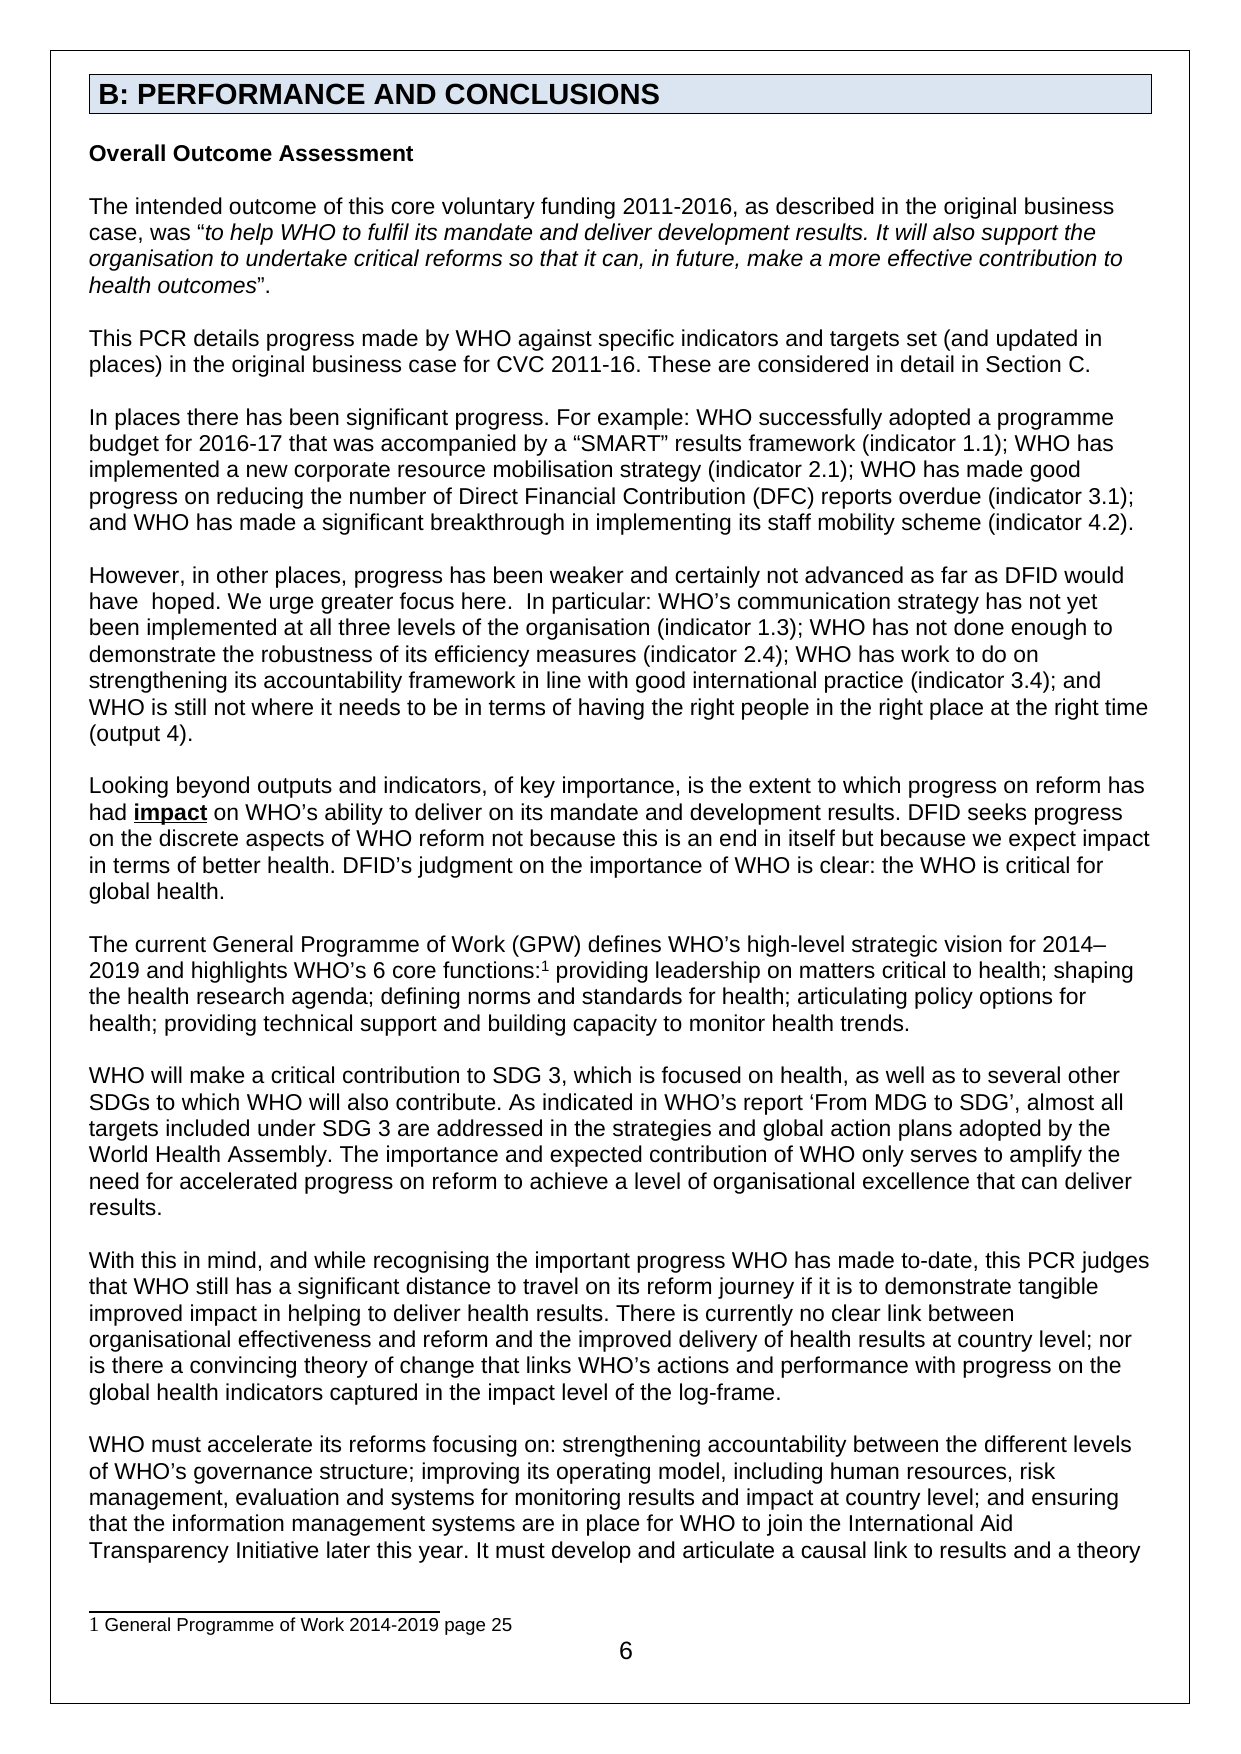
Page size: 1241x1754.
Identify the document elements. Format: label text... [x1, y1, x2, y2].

text With this in mind, and while recognising the important progress WHO has made to-date, this PCR judges that WHO still has a significant distance to travel on its reform journey if it is to demonstrate tangible improved impact in helping to deliver health results. There is currently no clear link between organisational effectiveness and reform and the improved delivery of health results at country level; nor is there a convincing theory of change that links WHO’s actions and performance with progress on the global health indicators captured in the impact level of the log-frame. [89, 1247, 1152, 1405]
subtitle B: PERFORMANCE AND CONCLUSIONS [90, 75, 1151, 113]
text WHO will make a critical contribution to SDG 3, which is focused on health, as well as to several other SDGs to which WHO will also contribute. As indicated in WHO’s report ‘From MDG to SDG’, almost all targets included under SDG 3 are addressed in the strategies and global action plans adopted by the World Health Assembly. The importance and expected contribution of WHO only serves to amplify the need for accelerated progress on reform to achieve a level of organisational excellence that can deliver results. [89, 1062, 1152, 1221]
text The current General Programme of Work (GPW) defines WHO’s high-level strategic vision for 2014–2019 and highlights WHO’s 6 core functions: providing leadership on matters critical to health; shaping the health research agenda; defining norms and standards for health; articulating policy options for health; providing technical support and building capacity to monitor health trends. [89, 931, 1152, 1036]
text In places there has been significant progress. For example: WHO successfully adopted a programme budget for 2016-17 that was accompanied by a “SMART” results framework (indicator 1.1); WHO has implemented a new corporate resource mobilisation strategy (indicator 2.1); WHO has made good progress on reducing the number of Direct Financial Contribution (DFC) reports overdue (indicator 3.1); and WHO has made a significant breakthrough in implementing its staff mobility scheme (indicator 4.2). [89, 403, 1152, 535]
text Looking beyond outputs and indicators, of key importance, is the extent to which progress on reform has had impact on WHO’s ability to deliver on its mandate and development results. DFID seeks progress on the discrete aspects of WHO reform not because this is an end in itself but because we expect impact in terms of better health. DFID’s judgment on the importance of WHO is clear: the WHO is critical for global health. [89, 772, 1152, 904]
text This PCR details progress made by WHO against specific indicators and targets set (and updated in places) in the original business case for CVC 2011-16. These are considered in detail in Section C. [89, 324, 1152, 377]
text WHO must accelerate its reforms focusing on: strengthening accountability between the different levels of WHO’s governance structure; improving its operating model, including human resources, risk management, evaluation and systems for monitoring results and impact at country level; and ensuring that the information management systems are in place for WHO to join the International Aid Transparency Initiative later this year. It must develop and articulate a causal link to results and a theory [89, 1431, 1152, 1563]
text General Programme of Work 2014-2019 page 25 [89, 1612, 1152, 1636]
text However, in other places, progress has been weaker and certainly not advanced as far as DFID would have hoped. We urge greater focus here. In particular: WHO’s communication strategy has not yet been implemented at all three levels of the organisation (indicator 1.3); WHO has not done enough to demonstrate the robustness of its efficiency measures (indicator 2.4); WHO has work to do on strengthening its accountability framework in line with good international practice (indicator 3.4); and WHO is still not where it needs to be in terms of having the right people in the right place at the right time (output 4). [89, 562, 1152, 746]
text The intended outcome of this core voluntary funding 2011-2016, as described in the original business case, was “to help WHO to fulfil its mandate and deliver development results. It will also support the organisation to undertake critical reforms so that it can, in future, make a more effective contribution to health outcomes”. [89, 193, 1152, 298]
text Overall Outcome Assessment [89, 140, 1152, 166]
